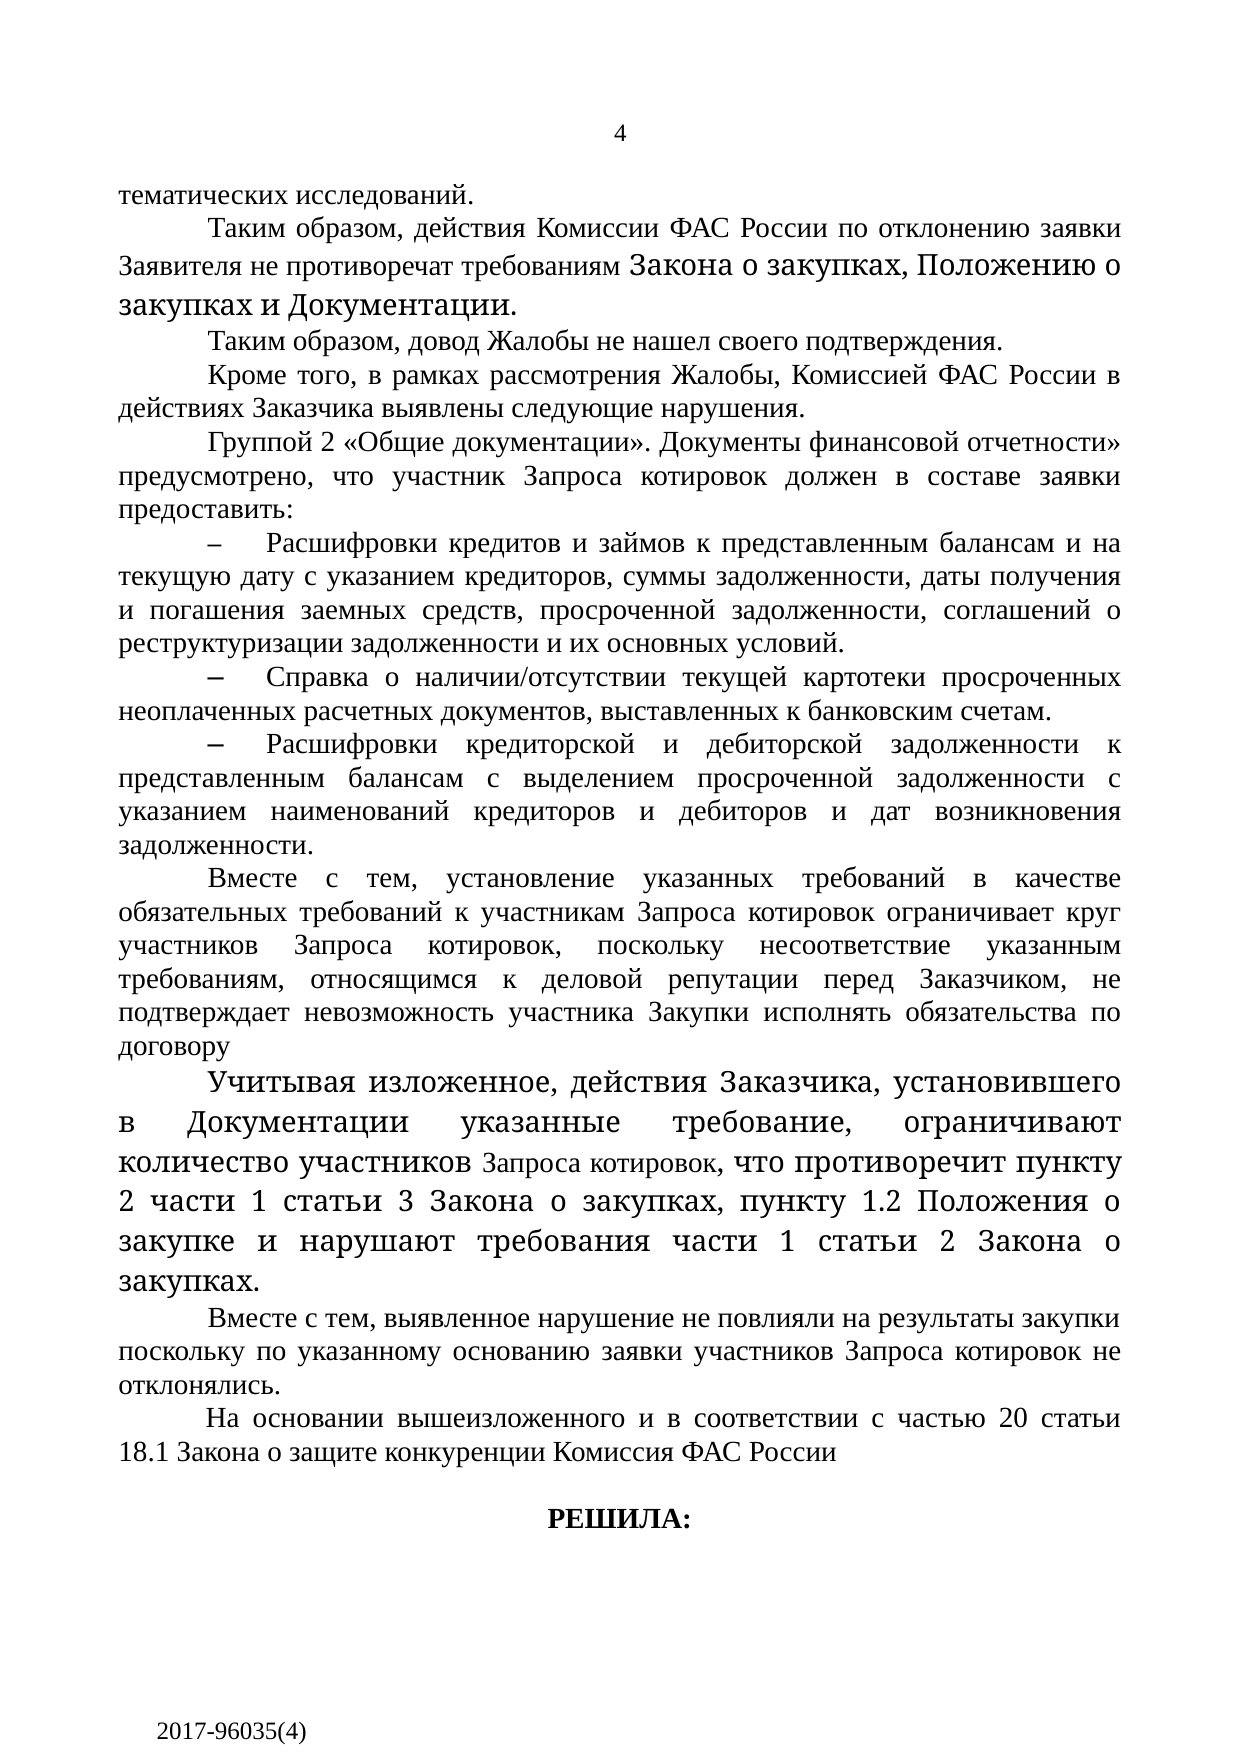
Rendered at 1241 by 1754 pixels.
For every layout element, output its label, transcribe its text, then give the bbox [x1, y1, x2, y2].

text поскольку по указанному основанию заявки участников Запроса котировок не отклонялись. [118, 1333, 1122, 1400]
text Группой 2 «Общие документации». Документы финансовой отчетности» предусмотрено, что участник Запроса котировок должен в составе заявки предоставить: [118, 424, 1122, 525]
list Справка о наличии/отсутствии текущей картотеки просроченных неоплаченных расчетных документов, выставленных к банковским счетам. [118, 659, 1122, 726]
text тематических исследований. [118, 177, 1122, 211]
text Таким образом, довод Жалобы не нашел своего подтверждения. [118, 323, 1122, 357]
text Кроме того, в рамках рассмотрения Жалобы, Комиссией ФАС России в действиях Заказчика выявлены следующие нарушения. [118, 357, 1122, 424]
list Расшифровки кредитов и займов к представленным балансам и на текущую дату с указанием кредиторов, суммы задолженности, даты получения и погашения заемных средств, просроченной задолженности, соглашений о реструктуризации задолженности и их основных условий. [118, 525, 1122, 659]
text На основании вышеизложенного и в соответствии с частью 20 статьи 18.1 Закона о защите конкуренции Комиссия ФАС России [118, 1400, 1122, 1467]
text Вместе с тем, установление указанных требований в качестве обязательных требований к участникам Запроса котировок ограничивает круг участников Запроса котировок, поскольку несоответствие указанным требованиям, относящимся к деловой репутации перед Заказчиком, не подтверждает невозможность участника Закупки исполнять обязательства по договору [118, 860, 1122, 1062]
text Таким образом, действия Комиссии ФАС России по отклонению заявки Заявителя не противоречат требованиям Закона о закупках, Положению о закупках и Документации. [118, 211, 1122, 323]
text Вместе с тем, выявленное нарушение не повлияли на результаты закупки [118, 1300, 1122, 1333]
list Расшифровки кредиторской и дебиторской задолженности к представленным балансам с выделением просроченной задолженности с указанием наименований кредиторов и дебиторов и дат возникновения задолженности. [118, 726, 1122, 860]
text РЕШИЛА: [117, 1501, 1122, 1534]
text Учитывая изложенное, действия Заказчика, установившего в Документации указанные требование, ограничивают количество участников Запроса котировок, что противоречит пункту 2 части 1 статьи 3 Закона о закупках, пункту 1.2 Положения о закупке и нарушают требования части 1 статьи 2 Закона о закупках. [118, 1062, 1122, 1300]
